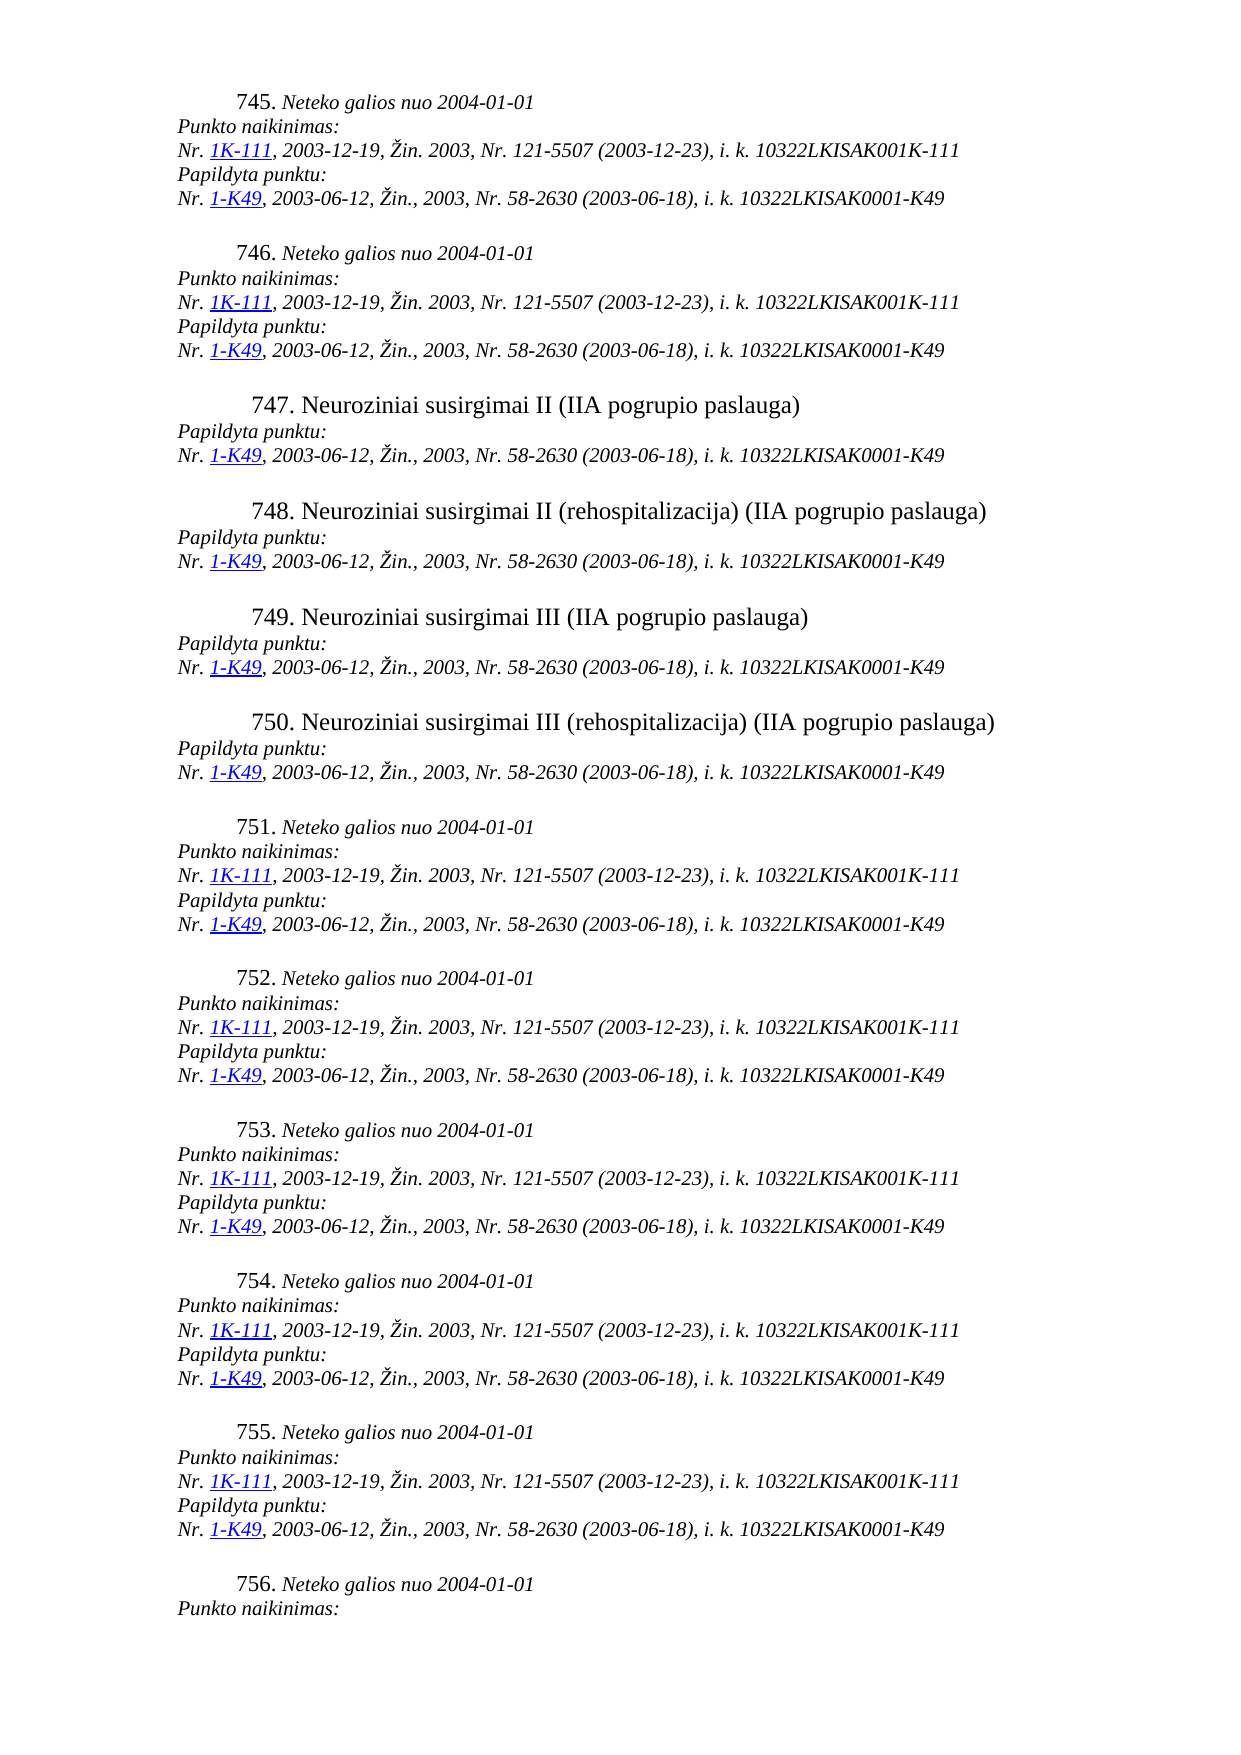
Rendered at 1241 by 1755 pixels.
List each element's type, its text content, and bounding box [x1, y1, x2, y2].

text Nr. 1K-111, 2003-12-19, Žin. 2003, Nr. 121-5507 (2003-12-23), i. k. 10322LKISAK001K-111 [177, 1166, 1181, 1190]
text Nr. 1-K49, 2003-06-12, Žin., 2003, Nr. 58-2630 (2003-06-18), i. k. 10322LKISAK0001-K49 [177, 1214, 1181, 1238]
text Papildyta punktu: [177, 1190, 1181, 1214]
text 745. Neteko galios nuo 2004-01-01 [177, 88, 1181, 114]
text Papildyta punktu: [177, 1493, 1181, 1517]
text Papildyta punktu: [177, 525, 1181, 549]
text Punkto naikinimas: [177, 266, 1181, 289]
text Papildyta punktu: [177, 314, 1181, 338]
text Nr. 1-K49, 2003-06-12, Žin., 2003, Nr. 58-2630 (2003-06-18), i. k. 10322LKISAK0001-K49 [177, 654, 1181, 679]
text 750. Neuroziniai susirgimai III (rehospitalizacija) (IIA pogrupio paslauga) [177, 707, 1181, 736]
text Punkto naikinimas: [177, 1445, 1181, 1469]
text Papildyta punktu: [177, 631, 1181, 654]
text Papildyta punktu: [177, 162, 1181, 186]
text Papildyta punktu: [177, 1039, 1181, 1063]
text 746. Neteko galios nuo 2004-01-01 [177, 239, 1181, 266]
text Punkto naikinimas: [177, 1142, 1181, 1166]
text Nr. 1-K49, 2003-06-12, Žin., 2003, Nr. 58-2630 (2003-06-18), i. k. 10322LKISAK0001-K49 [177, 443, 1181, 467]
text Punkto naikinimas: [177, 1293, 1181, 1317]
text Nr. 1K-111, 2003-12-19, Žin. 2003, Nr. 121-5507 (2003-12-23), i. k. 10322LKISAK001K-111 [177, 1469, 1181, 1493]
text Papildyta punktu: [177, 1342, 1181, 1366]
text Nr. 1-K49, 2003-06-12, Žin., 2003, Nr. 58-2630 (2003-06-18), i. k. 10322LKISAK0001-K49 [177, 912, 1181, 936]
text Papildyta punktu: [177, 419, 1181, 443]
text Nr. 1K-111, 2003-12-19, Žin. 2003, Nr. 121-5507 (2003-12-23), i. k. 10322LKISAK001K-111 [177, 863, 1181, 887]
text Punkto naikinimas: [177, 991, 1181, 1015]
text 755. Neteko galios nuo 2004-01-01 [177, 1418, 1181, 1445]
text Nr. 1-K49, 2003-06-12, Žin., 2003, Nr. 58-2630 (2003-06-18), i. k. 10322LKISAK0001-K49 [177, 1517, 1181, 1541]
text Nr. 1-K49, 2003-06-12, Žin., 2003, Nr. 58-2630 (2003-06-18), i. k. 10322LKISAK0001-K49 [177, 1063, 1181, 1087]
text Nr. 1K-111, 2003-12-19, Žin. 2003, Nr. 121-5507 (2003-12-23), i. k. 10322LKISAK001K-111 [177, 1015, 1181, 1039]
text 748. Neuroziniai susirgimai II (rehospitalizacija) (IIA pogrupio paslauga) [177, 496, 1181, 525]
text Punkto naikinimas: [177, 1596, 1181, 1620]
text Nr. 1K-111, 2003-12-19, Žin. 2003, Nr. 121-5507 (2003-12-23), i. k. 10322LKISAK001K-111 [177, 289, 1181, 314]
text Punkto naikinimas: [177, 114, 1181, 138]
text 754. Neteko galios nuo 2004-01-01 [177, 1267, 1181, 1293]
text Nr. 1-K49, 2003-06-12, Žin., 2003, Nr. 58-2630 (2003-06-18), i. k. 10322LKISAK0001-K49 [177, 1366, 1181, 1390]
text Papildyta punktu: [177, 736, 1181, 760]
text Nr. 1-K49, 2003-06-12, Žin., 2003, Nr. 58-2630 (2003-06-18), i. k. 10322LKISAK0001-K49 [177, 760, 1181, 784]
text Nr. 1-K49, 2003-06-12, Žin., 2003, Nr. 58-2630 (2003-06-18), i. k. 10322LKISAK0001-K49 [177, 338, 1181, 362]
text 756. Neteko galios nuo 2004-01-01 [177, 1570, 1181, 1596]
text 749. Neuroziniai susirgimai III (IIA pogrupio paslauga) [177, 602, 1181, 631]
text 751. Neteko galios nuo 2004-01-01 [177, 813, 1181, 839]
text Nr. 1-K49, 2003-06-12, Žin., 2003, Nr. 58-2630 (2003-06-18), i. k. 10322LKISAK0001-K49 [177, 549, 1181, 573]
text Nr. 1K-111, 2003-12-19, Žin. 2003, Nr. 121-5507 (2003-12-23), i. k. 10322LKISAK001K-111 [177, 138, 1181, 162]
text Papildyta punktu: [177, 887, 1181, 912]
text Nr. 1K-111, 2003-12-19, Žin. 2003, Nr. 121-5507 (2003-12-23), i. k. 10322LKISAK001K-111 [177, 1317, 1181, 1342]
text 753. Neteko galios nuo 2004-01-01 [177, 1116, 1181, 1142]
text Punkto naikinimas: [177, 839, 1181, 863]
text 747. Neuroziniai susirgimai II (IIA pogrupio paslauga) [177, 391, 1181, 419]
text 752. Neteko galios nuo 2004-01-01 [177, 964, 1181, 991]
text Nr. 1-K49, 2003-06-12, Žin., 2003, Nr. 58-2630 (2003-06-18), i. k. 10322LKISAK0001-K49 [177, 186, 1181, 210]
